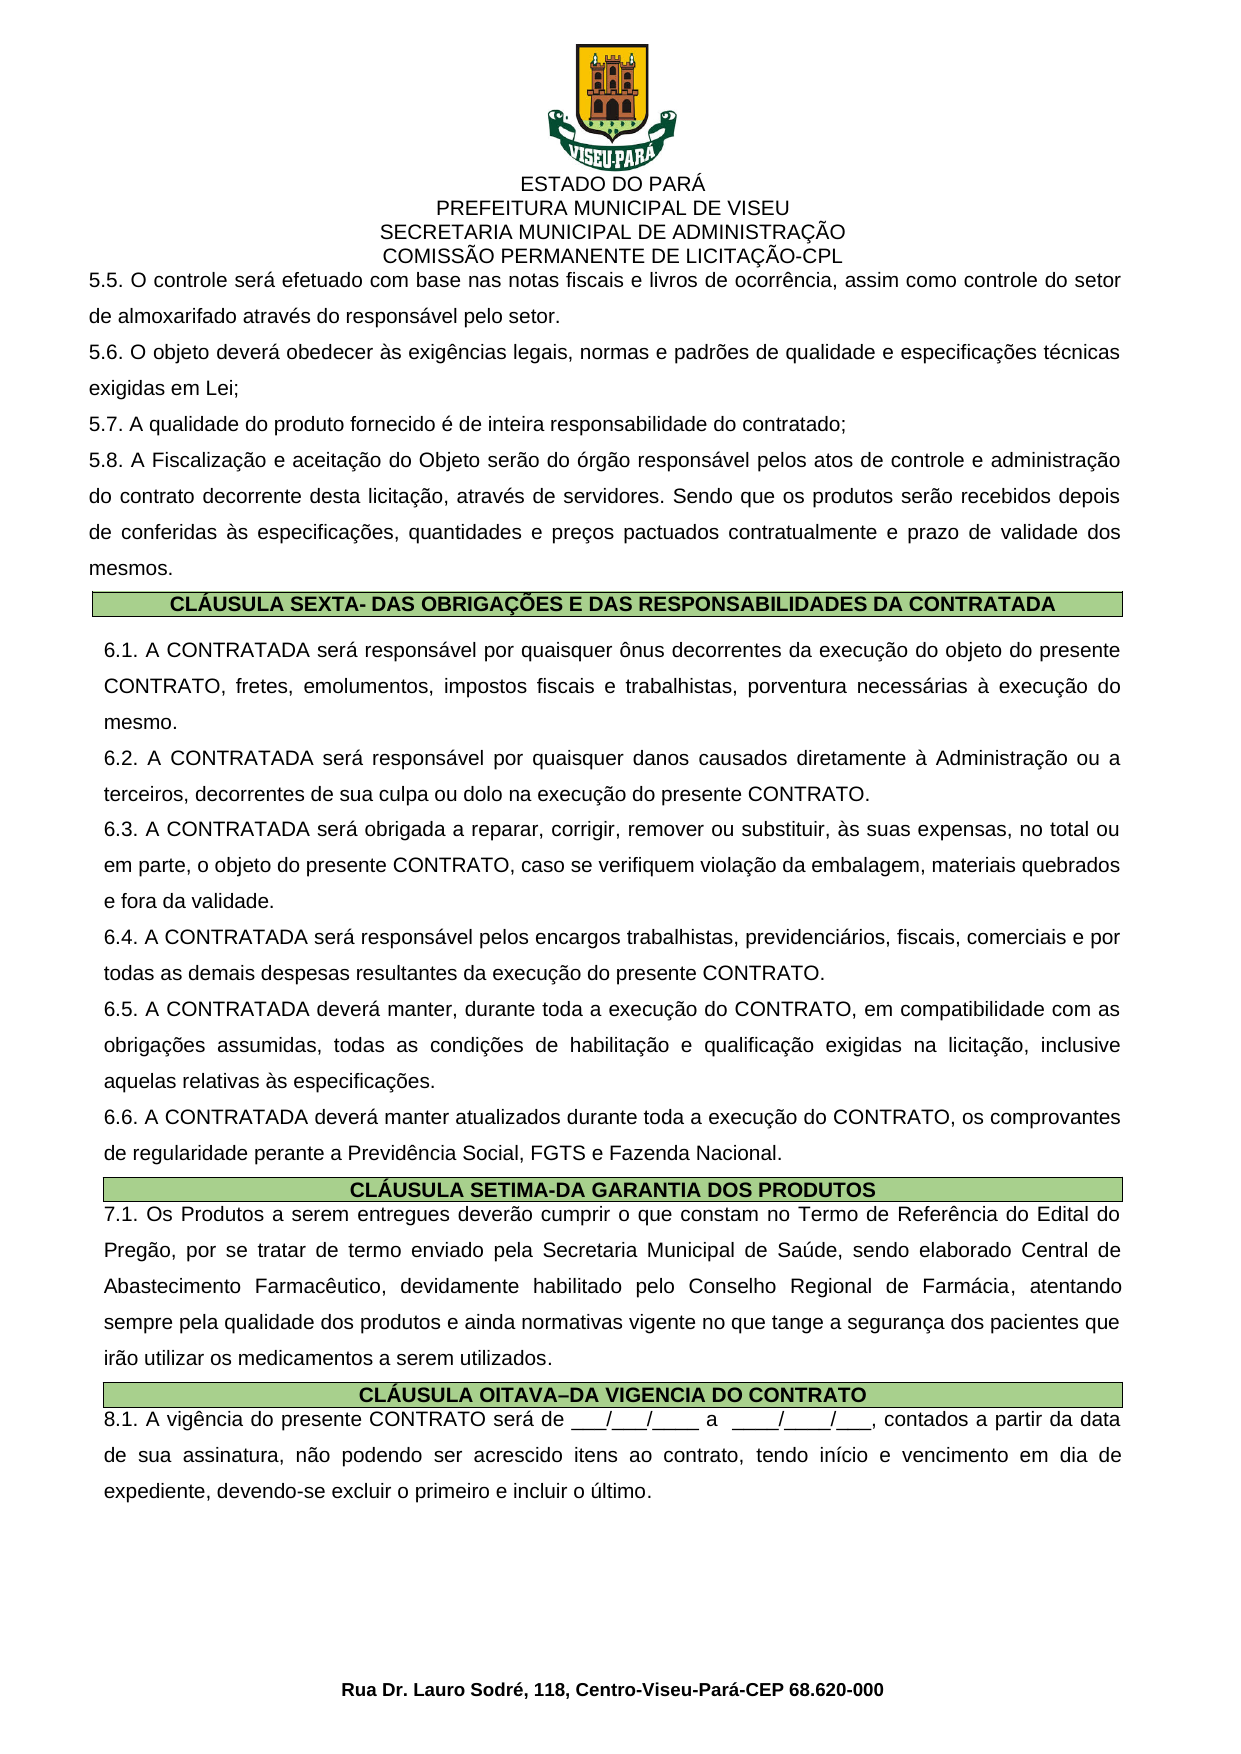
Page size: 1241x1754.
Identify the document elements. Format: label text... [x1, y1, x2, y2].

text CLÁUSULA SEXTA- DAS OBRIGAÇÕES E DAS RESPONSABILIDADES DA CONTRATADA [93, 593, 1122, 616]
text 6.5. A CONTRATADA deverá manter, durante toda a execução do CONTRATO, em compatibilidade com as obrigações assumidas, todas as condições de habilitação e qualificação exigidas na licitação, inclusive aquelas relativas às especificações. [103, 997, 1122, 1093]
text 5.5. O controle será efetuado com base nas notas fiscais e livros de ocorrência, assim como controle do setor de almoxarifado através do responsável pelo setor. [89, 268, 1122, 328]
text 5.7. A qualidade do produto fornecido é de inteira responsabilidade do contratado; [89, 412, 1122, 436]
text 8.1. A vigência do presente CONTRATO será de ___/___/____ a ____/____/___, contados a partir da data de sua assinatura, não podendo ser acrescido itens ao contrato, tendo início e vencimento em dia de expediente, devendo-se excluir o primeiro e incluir o último. [103, 1408, 1122, 1503]
text 6.2. A CONTRATADA será responsável por quaisquer danos causados diretamente à Administração ou a terceiros, decorrentes de sua culpa ou dolo na execução do presente CONTRATO. [103, 745, 1122, 805]
text 5.6. O objeto deverá obedecer às exigências legais, normas e padrões de qualidade e especificações técnicas exigidas em Lei; [89, 340, 1122, 400]
text 6.1. A CONTRATADA será responsável por quaisquer ônus decorrentes da execução do objeto do presente CONTRATO, fretes, emolumentos, impostos fiscais e trabalhistas, porventura necessárias à execução do mesmo. [103, 638, 1122, 733]
text 6.3. A CONTRATADA será obrigada a reparar, corrigir, remover ou substituir, às suas expensas, no total ou em parte, o objeto do presente CONTRATO, caso se verifiquem violação da embalagem, materiais quebrados e fora da validade. [103, 817, 1122, 913]
text CLÁUSULA SETIMA-DA GARANTIA DOS PRODUTOS [104, 1178, 1122, 1201]
text 6.4. A CONTRATADA será responsável pelos encargos trabalhistas, previdenciários, fiscais, comerciais e por todas as demais despesas resultantes da execução do presente CONTRATO. [103, 925, 1122, 985]
text 6.6. A CONTRATADA deverá manter atualizados durante toda a execução do CONTRATO, os comprovantes de regularidade perante a Previdência Social, FGTS e Fazenda Nacional. [103, 1105, 1122, 1165]
text 5.8. A Fiscalização e aceitação do Objeto serão do órgão responsável pelos atos de controle e administração do contrato decorrente desta licitação, através de servidores. Sendo que os produtos serão recebidos depois de conferidas às especificações, quantidades e preços pactuados contratualmente e prazo de validade dos mesmos. [89, 448, 1122, 579]
picture [547, 44, 678, 172]
text CLÁUSULA OITAVA–DA VIGENCIA DO CONTRATO [104, 1383, 1122, 1407]
text 7.1. Os Produtos a serem entregues deverão cumprir o que constam no Termo de Referência do Edital do Pregão, por se tratar de termo enviado pela Secretaria Municipal de Saúde, sendo elaborado Central de Abastecimento Farmacêutico, devidamente habilitado pelo Conselho Regional de Farmácia, atentando sempre pela qualidade dos produtos e ainda normativas vigente no que tange a segurança dos pacientes que irão utilizar os medicamentos a serem utilizados. [103, 1202, 1122, 1370]
